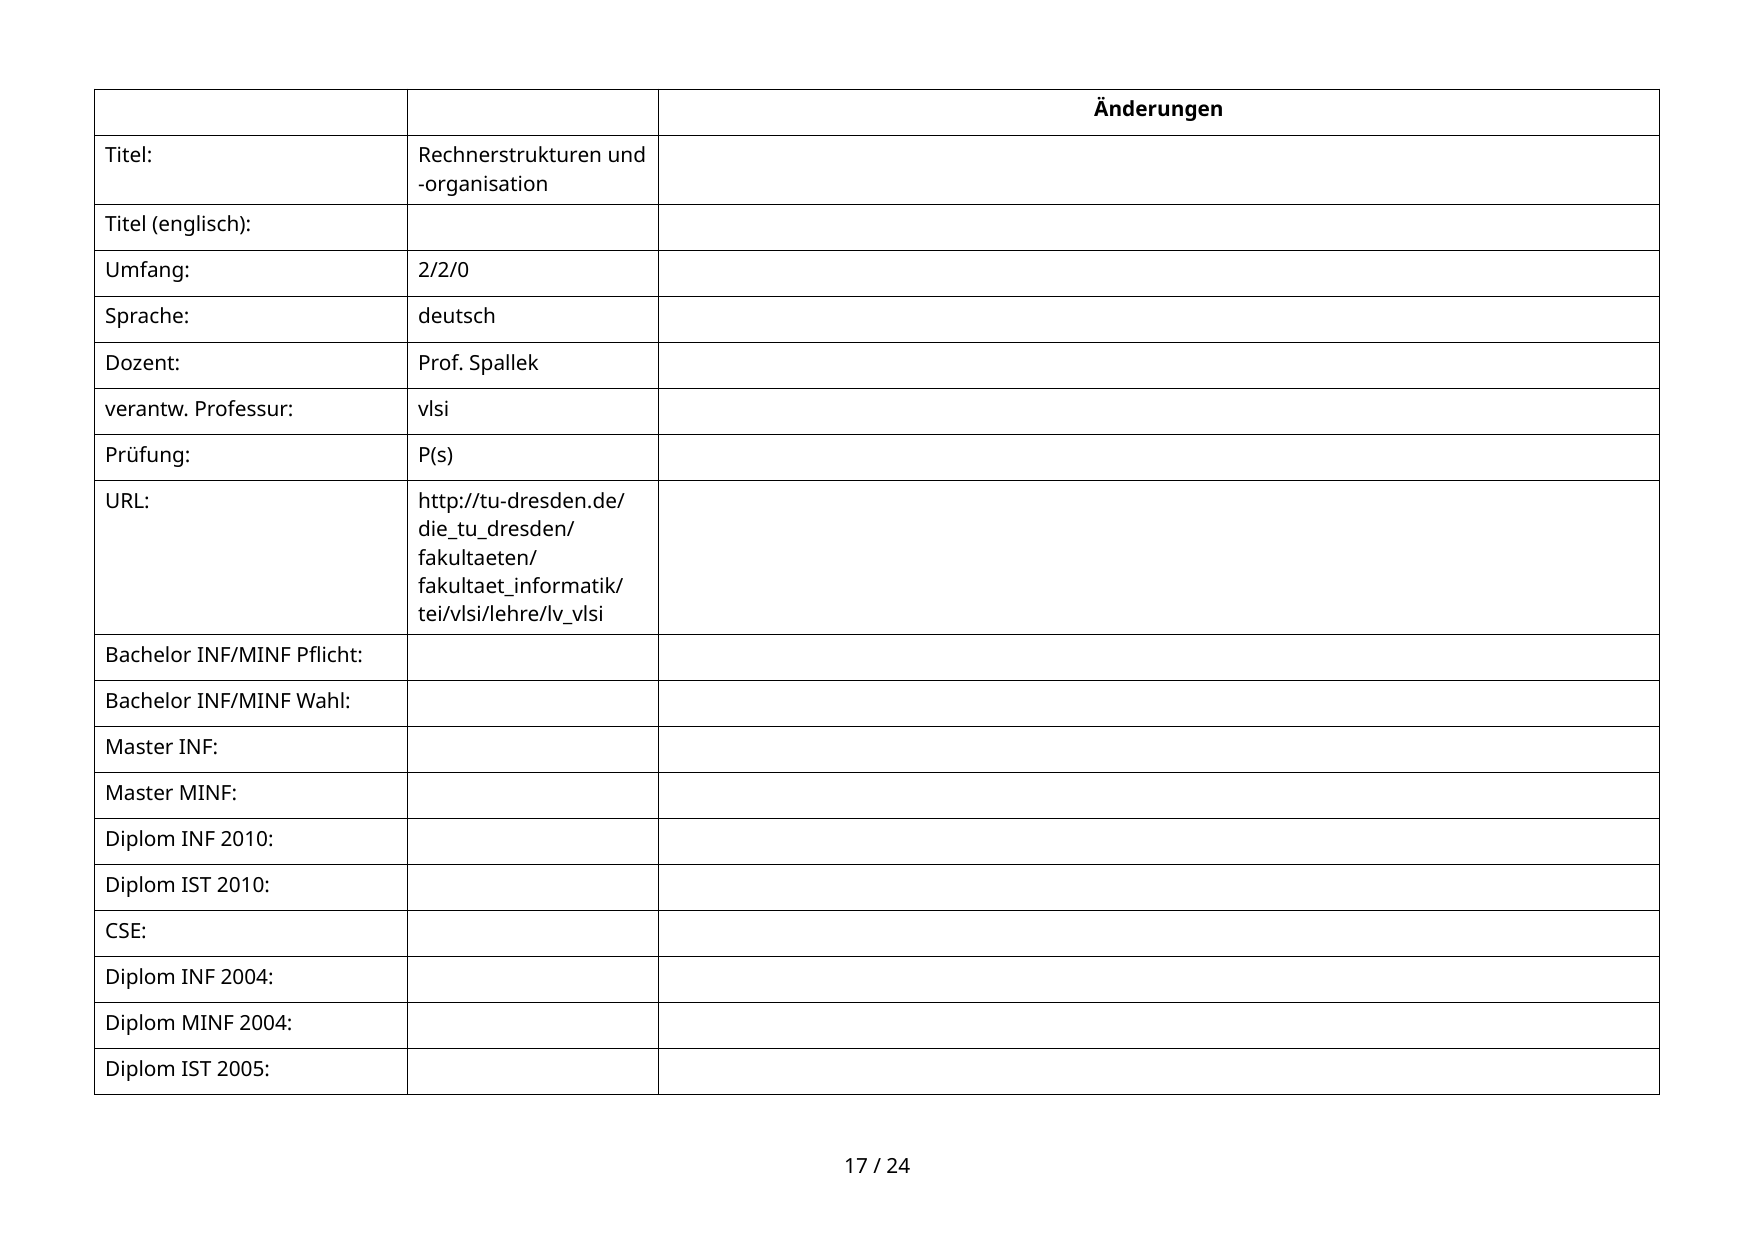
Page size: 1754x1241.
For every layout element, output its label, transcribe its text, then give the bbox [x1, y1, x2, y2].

table_cell [659, 343, 1659, 388]
table_cell Master INF: [95, 727, 407, 772]
table_cell [659, 435, 1659, 480]
table_cell [659, 205, 1659, 249]
table_cell Titel (englisch): [95, 205, 407, 249]
table_header [408, 90, 658, 134]
table_cell [408, 727, 658, 772]
table_cell Diplom IST 2010: [95, 865, 407, 910]
table_cell [408, 773, 658, 818]
table_cell URL: [95, 481, 407, 634]
table_cell [408, 957, 658, 1002]
table_cell [408, 681, 658, 726]
table_cell Diplom IST 2005: [95, 1049, 407, 1094]
table_cell deutsch [408, 297, 658, 342]
table_cell [408, 635, 658, 680]
table_cell [659, 1003, 1659, 1048]
table_cell [659, 681, 1659, 726]
table_cell Bachelor INF/MINF Pflicht: [95, 635, 407, 680]
table_cell Umfang: [95, 251, 407, 296]
table_cell [408, 819, 658, 864]
table_cell verantw. Professur: [95, 389, 407, 434]
table_cell [659, 865, 1659, 910]
table_cell Bachelor INF/MINF Wahl: [95, 681, 407, 726]
table_cell [659, 957, 1659, 1002]
table_cell [659, 136, 1659, 203]
table_cell [659, 389, 1659, 434]
table_cell [659, 727, 1659, 772]
table_cell [659, 251, 1659, 296]
table_cell [659, 1049, 1659, 1094]
table_cell [408, 911, 658, 956]
table_cell Diplom MINF 2004: [95, 1003, 407, 1048]
table_cell Master MINF: [95, 773, 407, 818]
table_cell 2/2/0 [408, 251, 658, 296]
table_cell [659, 297, 1659, 342]
table_cell Rechnerstrukturen und -organisation [408, 136, 658, 203]
table_cell [659, 635, 1659, 680]
table_cell Diplom INF 2004: [95, 957, 407, 1002]
table_cell [659, 911, 1659, 956]
table_cell [659, 481, 1659, 634]
table_cell [659, 819, 1659, 864]
table_cell Sprache: [95, 297, 407, 342]
table_cell [408, 865, 658, 910]
table_header Änderungen [659, 90, 1659, 134]
table_header [95, 90, 407, 134]
table_cell http://tu-dresden.de/die_tu_dresden/fakultaeten/fakultaet_informatik/tei/vlsi/lehre/lv_vlsi [408, 481, 658, 634]
table_cell [408, 1003, 658, 1048]
table_cell [408, 1049, 658, 1094]
table_cell P(s) [408, 435, 658, 480]
table_cell [659, 773, 1659, 818]
table_cell Prüfung: [95, 435, 407, 480]
table_cell Prof. Spallek [408, 343, 658, 388]
table_cell Diplom INF 2010: [95, 819, 407, 864]
table_cell Titel: [95, 136, 407, 203]
table_cell vlsi [408, 389, 658, 434]
table_cell CSE: [95, 911, 407, 956]
table_cell [408, 205, 658, 249]
table_cell Dozent: [95, 343, 407, 388]
